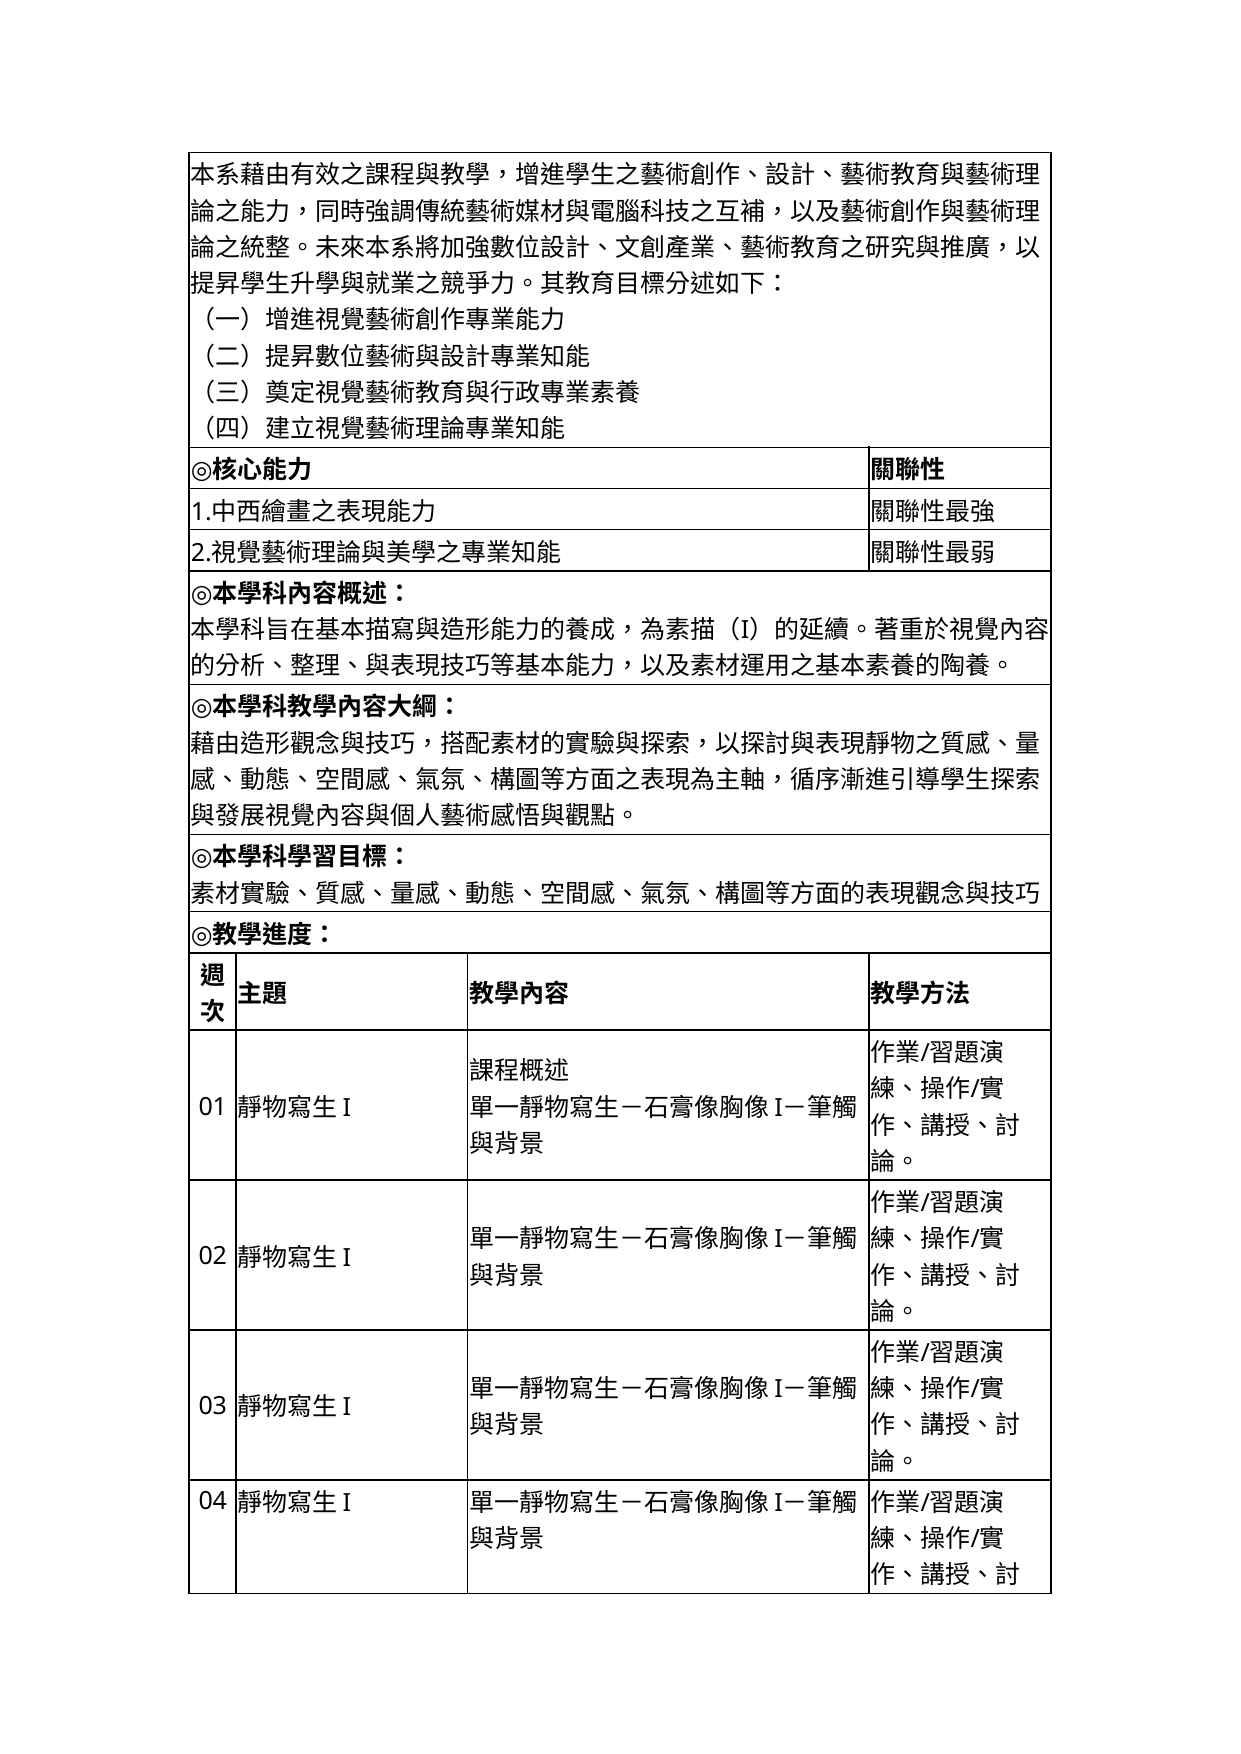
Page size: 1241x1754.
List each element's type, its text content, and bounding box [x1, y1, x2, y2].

table_cell 課程概述 單一靜物寫生－石膏像胸像I－筆觸與背景 [468, 1031, 868, 1179]
table_cell 主題 [237, 954, 467, 1029]
table_cell ◎本學科學習目標： 素材實驗、質感、量感、動態、空間感、氣氛、構圖等方面的表現觀念與技巧 [190, 835, 1050, 911]
table_cell ◎教學進度： [190, 912, 1050, 952]
table_cell 1.中西繪畫之表現能力 [190, 489, 868, 529]
table_cell 作業/習題演練、操作/實作、講授、討 [870, 1481, 1050, 1593]
table_cell 03 [190, 1331, 235, 1479]
table_cell 01 [190, 1031, 235, 1179]
table_cell 2.視覺藝術理論與美學之專業知能 [190, 530, 868, 570]
table_cell 02 [190, 1181, 235, 1329]
table_cell 週次 [190, 954, 235, 1029]
table_cell 教學方法 [870, 954, 1050, 1029]
table_header 本系藉由有效之課程與教學，增進學生之藝術創作、設計、藝術教育與藝術理論之能力，同時強調傳統藝術媒材與電腦科技之互補，以及藝術創作與藝術理論之統整。未來本系將加強數位設計、文創產業、藝術教育之研究與推廣，以提昇學生升學與就業之競爭力。其教育目標分述如下： （一）增進視覺藝術創作專業能力 （二）提昇數位藝術與設計專業知能 （三）奠定視覺藝術教育與行政專業素養 （四）建立視覺藝術理論專業知能 [190, 153, 1050, 446]
table_cell 靜物寫生I [237, 1331, 467, 1479]
table_cell 靜物寫生I [237, 1031, 467, 1179]
table_cell ◎本學科教學內容大綱： 藉由造形觀念與技巧，搭配素材的實驗與探索，以探討與表現靜物之質感、量感、動態、空間感、氣氛、構圖等方面之表現為主軸，循序漸進引導學生探索與發展視覺內容與個人藝術感悟與觀點。 [190, 685, 1050, 833]
table_cell 作業/習題演練、操作/實作、講授、討論。 [870, 1031, 1050, 1179]
table_cell 作業/習題演練、操作/實作、講授、討論。 [870, 1181, 1050, 1329]
table_cell ◎本學科內容概述： 本學科旨在基本描寫與造形能力的養成，為素描（I）的延續。著重於視覺內容的分析、整理、與表現技巧等基本能力，以及素材運用之基本素養的陶養。 [190, 572, 1050, 683]
table_cell 作業/習題演練、操作/實作、講授、討論。 [870, 1331, 1050, 1479]
table_cell 04 [190, 1481, 235, 1593]
table_cell 關聯性最弱 [870, 530, 1050, 570]
table_cell 關聯性最強 [870, 489, 1050, 529]
table_cell 單一靜物寫生－石膏像胸像I－筆觸與背景 [468, 1481, 868, 1593]
table_cell 靜物寫生I [237, 1181, 467, 1329]
table_cell ◎核心能力 [190, 448, 868, 488]
table_cell 教學內容 [468, 954, 868, 1029]
table_cell 靜物寫生I [237, 1481, 467, 1593]
table_cell 單一靜物寫生－石膏像胸像I－筆觸與背景 [468, 1331, 868, 1479]
table_cell 關聯性 [870, 448, 1050, 488]
table_cell 單一靜物寫生－石膏像胸像I－筆觸與背景 [468, 1181, 868, 1329]
